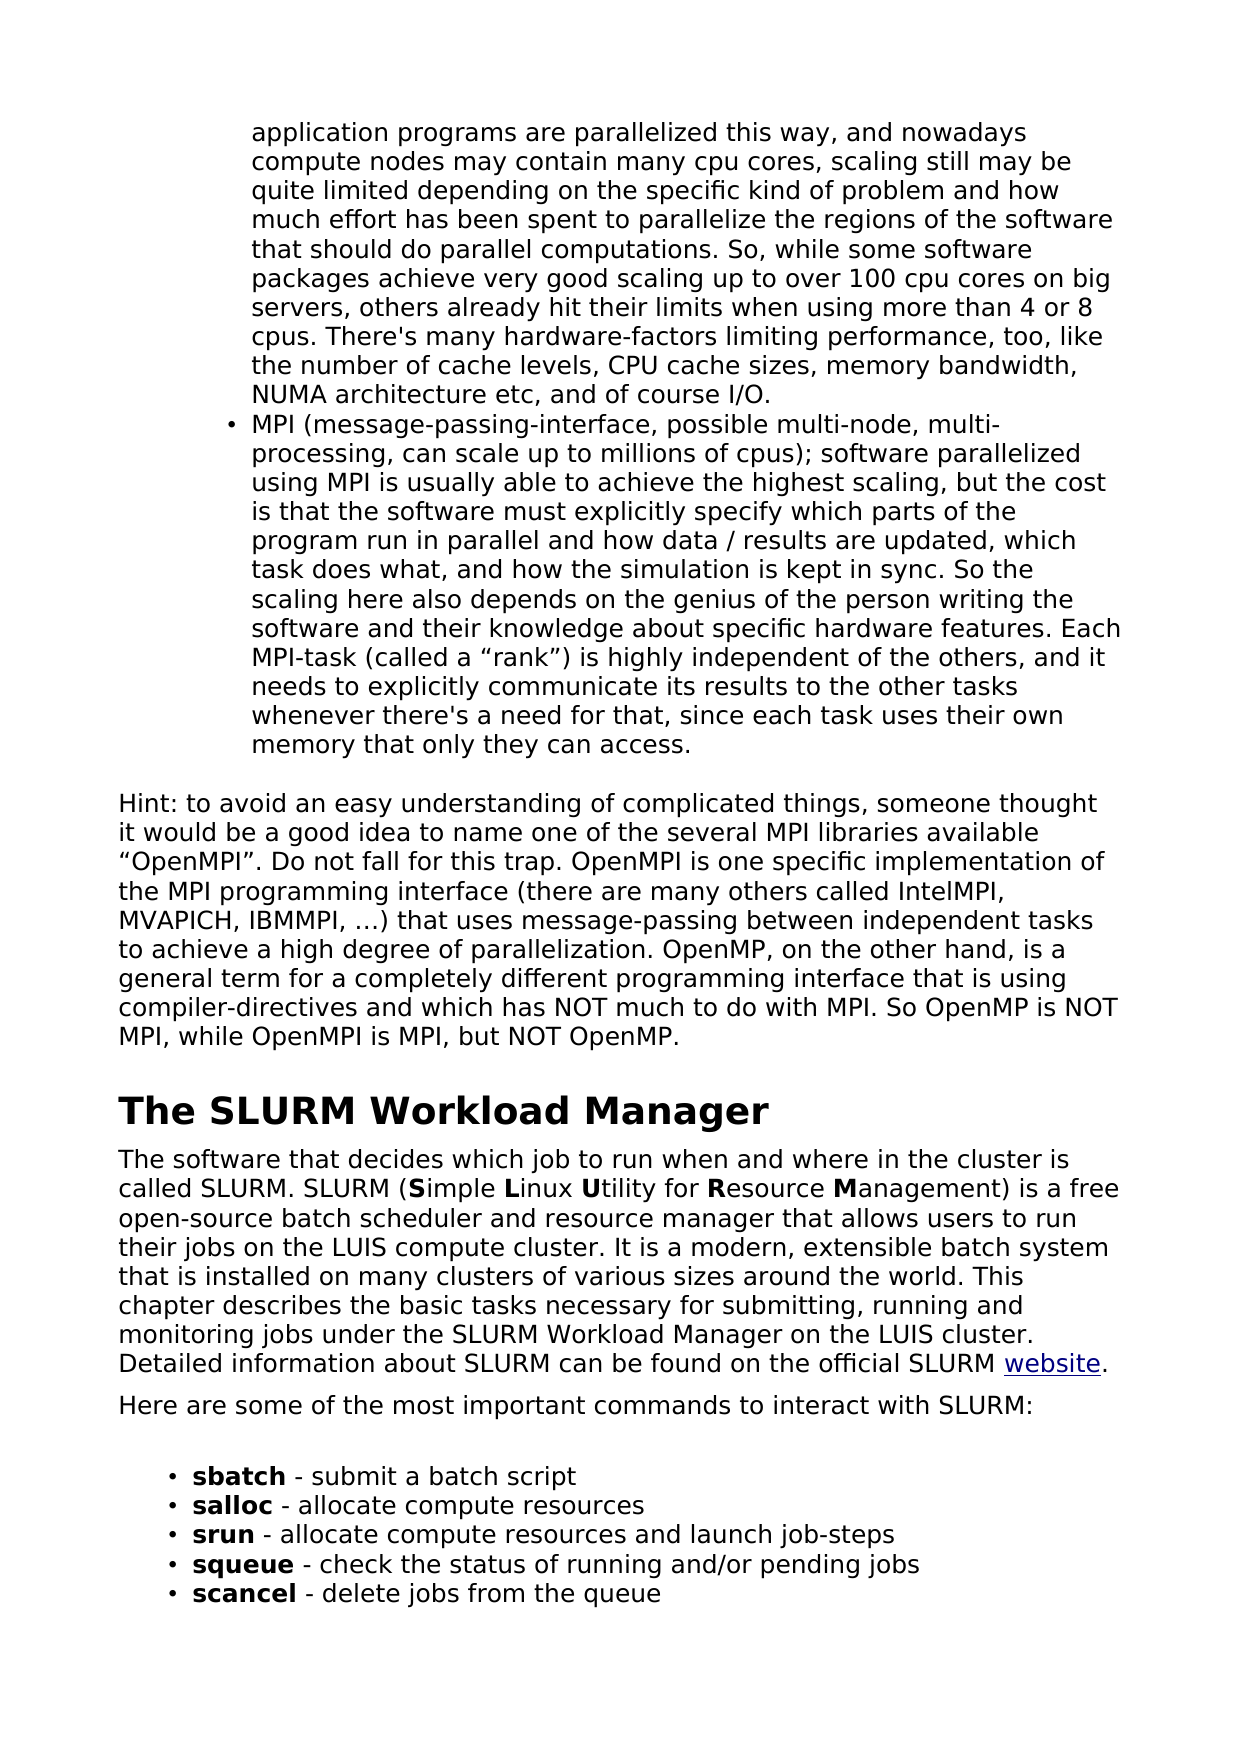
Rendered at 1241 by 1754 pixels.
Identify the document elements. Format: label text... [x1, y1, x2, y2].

list scancel - delete jobs from the queue [177, 1579, 1122, 1608]
list MPI (message-passing-interface, possible multi-node, multi-processing, can scale up to millions of cpus); software parallelized using MPI is usually able to achieve the highest scaling, but the cost is that the software must explicitly specify which parts of the program run in parallel and how data / results are updated, which task does what, and how the simulation is kept in sync. So the scaling here also depends on the genius of the person writing the software and their knowledge about specific hardware features. Each MPI-task (called a “rank”) is highly independent of the others, and it needs to explicitly communicate its results to the other tasks whenever there's a need for that, since each task uses their own memory that only they can access. [236, 410, 1122, 760]
text The software that decides which job to run when and where in the cluster is called SLURM. SLURM (Simple Linux Utility for Resource Management) is a free open-source batch scheduler and resource manager that allows users to run their jobs on the LUIS compute cluster. It is a modern, extensible batch system that is installed on many clusters of various sizes around the world. This chapter describes the basic tasks necessary for submitting, running and monitoring jobs under the SLURM Workload Manager on the LUIS cluster. Detailed information about SLURM can be found on the official SLURM website. [118, 1145, 1122, 1379]
text Hint: to avoid an easy understanding of complicated things, someone thought it would be a good idea to name one of the several MPI libraries available “OpenMPI”. Do not fall for this trap. OpenMPI is one specific implementation of the MPI programming interface (there are many others called IntelMPI, MVAPICH, IBMMPI, …) that uses message-passing between independent tasks to achieve a high degree of parallelization. OpenMP, on the other hand, is a general term for a completely different programming interface that is using compiler-directives and which has NOT much to do with MPI. So OpenMP is NOT MPI, while OpenMPI is MPI, but NOT OpenMP. [118, 789, 1122, 1052]
list sbatch - submit a batch script [177, 1462, 1122, 1492]
list srun - allocate compute resources and launch job-steps [177, 1521, 1122, 1550]
subtitle The SLURM Workload Manager [118, 1089, 1122, 1133]
text Here are some of the most important commands to interact with SLURM: [118, 1391, 1122, 1420]
list salloc - allocate compute resources [177, 1492, 1122, 1521]
list squeue - check the status of running and/or pending jobs [177, 1550, 1122, 1579]
list application programs are parallelized this way, and nowadays compute nodes may contain many cpu cores, scaling still may be quite limited depending on the specific kind of problem and how much effort has been spent to parallelize the regions of the software that should do parallel computations. So, while some software packages achieve very good scaling up to over 100 cpu cores on big servers, others already hit their limits when using more than 4 or 8 cpus. There's many hardware-factors limiting performance, too, like the number of cache levels, CPU cache sizes, memory bandwidth, NUMA architecture etc, and of course I/O. [236, 118, 1122, 410]
